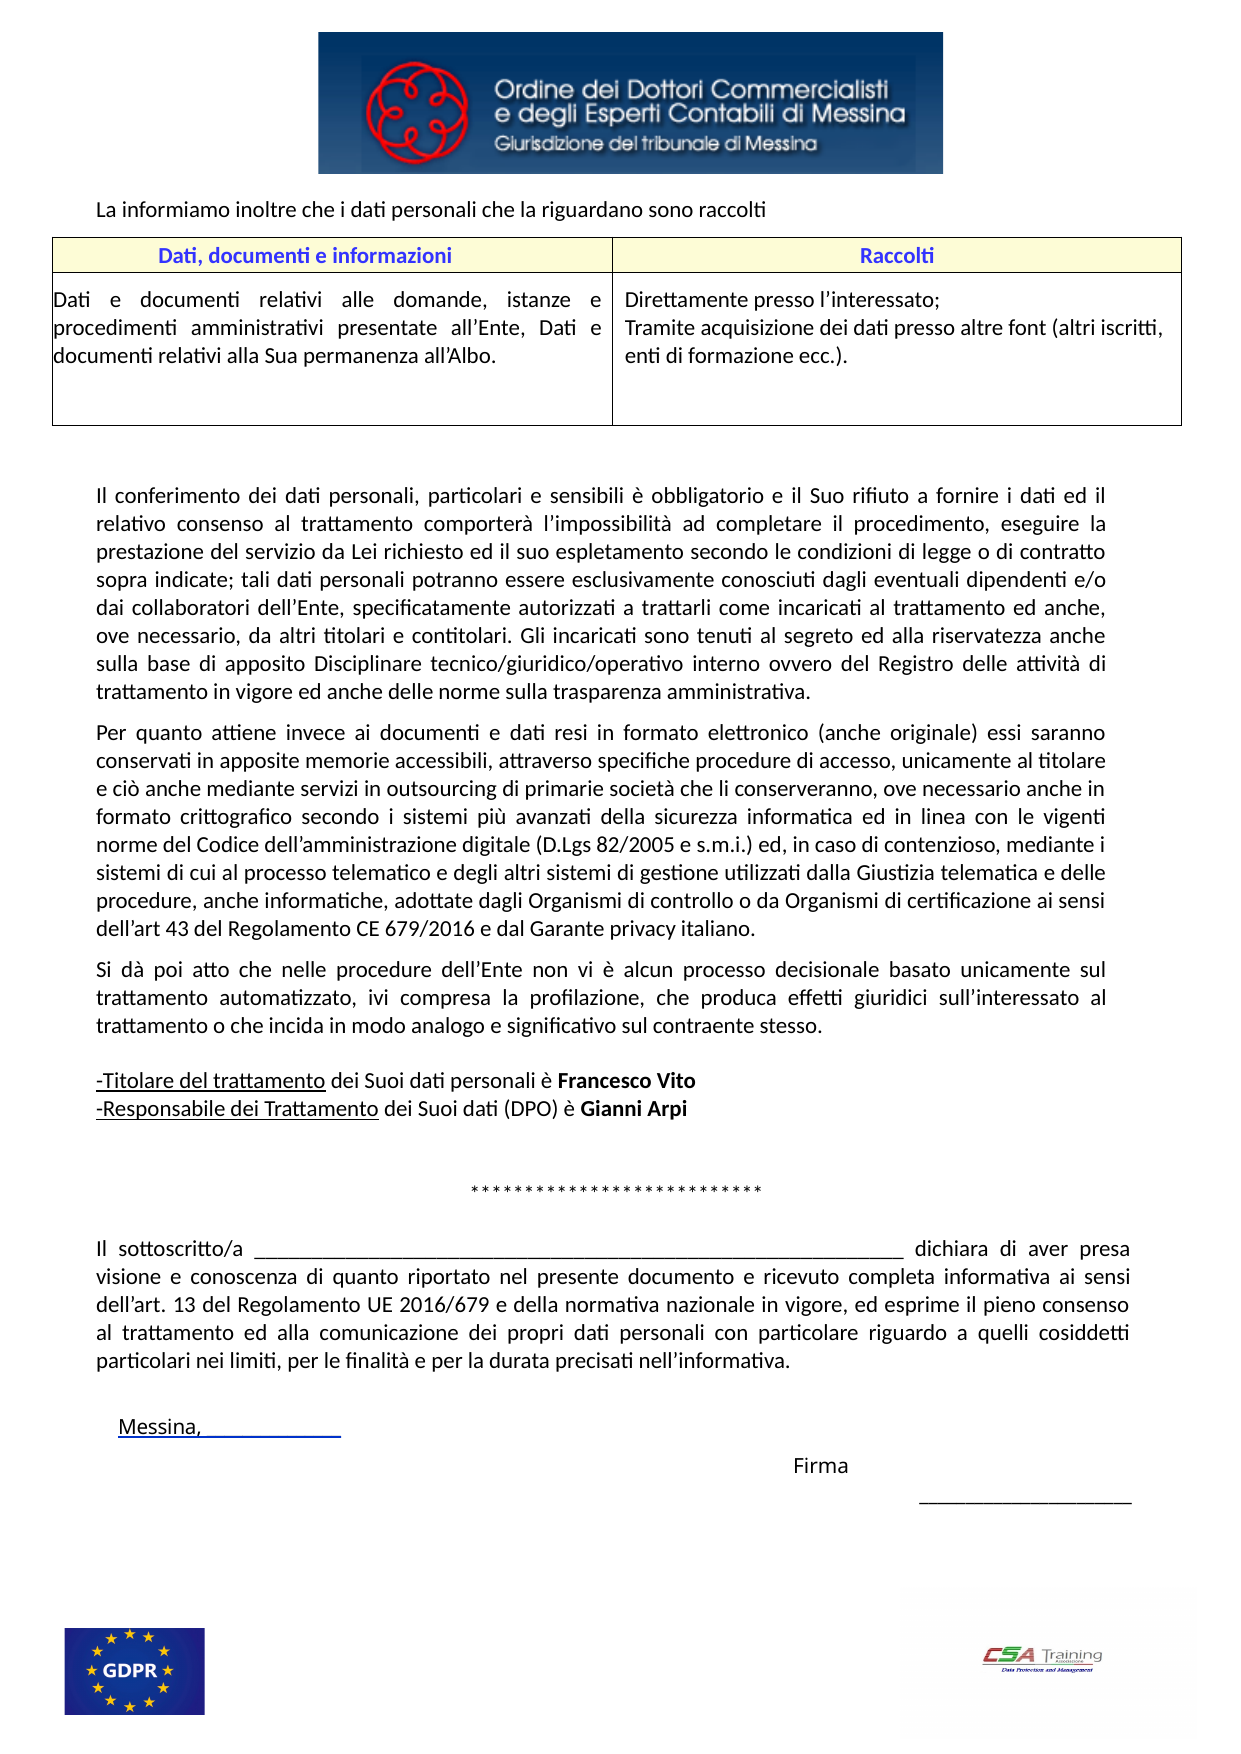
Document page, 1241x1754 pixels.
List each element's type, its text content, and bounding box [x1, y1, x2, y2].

table_header Dati, documenti e informazioni [53, 238, 612, 272]
text -Titolare del trattamento dei Suoi dati personali è Francesco Vito [96, 1066, 1132, 1094]
text La informiamo inoltre che i dati personali che la riguardano sono raccolti [96, 196, 1132, 223]
table_header Raccolti [613, 238, 1181, 272]
text *************************** [96, 1180, 1132, 1207]
text Firma [118, 1451, 1132, 1479]
text Si dà poi atto che nelle procedure dell’Ente non vi è alcun processo decisionale basato unicamente sul trattamento automatizzato, ivi compresa la profilazione, che produca effetti giuridici sull’interessato al trattamento o che incida in modo analogo e significativo sul contraente stesso. [96, 955, 1108, 1039]
text Per quanto attiene invece ai documenti e dati resi in formato elettronico (anche originale) essi saranno conservati in apposite memorie accessibili, attraverso specifiche procedure di accesso, unicamente al titolare e ciò anche mediante servizi in outsourcing di primarie società che li conserveranno, ove necessario anche in formato crittografico secondo i sistemi più avanzati della sicurezza informatica ed in linea con le vigenti norme del Codice dell’amministrazione digitale (D.Lgs 82/2005 e s.m.i.) ed, in caso di contenzioso, mediante i sistemi di cui al processo telematico e degli altri sistemi di gestione utilizzati dalla Giustizia telematica e delle procedure, anche informatiche, adottate dagli Organismi di controllo o da Organismi di certificazione ai sensi dell’art 43 del Regolamento CE 679/2016 e dal Garante privacy italiano. [96, 718, 1108, 942]
text _______________________ [118, 1479, 1132, 1508]
table_cell Dati e documenti relativi alle domande, istanze e procedimenti amministrativi presentate all’Ente, Dati e documenti relativi alla Sua permanenza all’Albo. [53, 273, 612, 424]
text Messina, _______________ [118, 1412, 1132, 1441]
text Il conferimento dei dati personali, particolari e sensibili è obbligatorio e il Suo rifiuto a fornire i dati ed il relativo consenso al trattamento comporterà l’impossibilità ad completare il procedimento, eseguire la prestazione del servizio da Lei richiesto ed il suo espletamento secondo le condizioni di legge o di contratto sopra indicate; tali dati personali potranno essere esclusivamente conosciuti dagli eventuali dipendenti e/o dai collaboratori dell’Ente, specificatamente autorizzati a trattarli come incaricati al trattamento ed anche, ove necessario, da altri titolari e contitolari. Gli incaricati sono tenuti al segreto ed alla riservatezza anche sulla base di apposito Disciplinare tecnico/giuridico/operativo interno ovvero del Registro delle attività di trattamento in vigore ed anche delle norme sulla trasparenza amministrativa. [96, 481, 1108, 705]
table_cell Direttamente presso l’interessato; Tramite acquisizione dei dati presso altre font (altri iscritti, enti di formazione ecc.). [613, 273, 1181, 424]
text -Responsabile dei Trattamento dei Suoi dati (DPO) è Gianni Arpi [96, 1094, 1132, 1122]
text Il sottoscritto/a _________________________________________________________ dichiara di aver presa visione e conoscenza di quanto riportato nel presente documento e ricevuto completa informativa ai sensi dell’art. 13 del Regolamento UE 2016/679 e della normativa nazionale in vigore, ed esprime il pieno consenso al trattamento ed alla comunicazione dei propri dati personali con particolare riguardo a quelli cosiddetti particolari nei limiti, per le finalità e per la durata precisati nell’informativa. [96, 1234, 1132, 1374]
